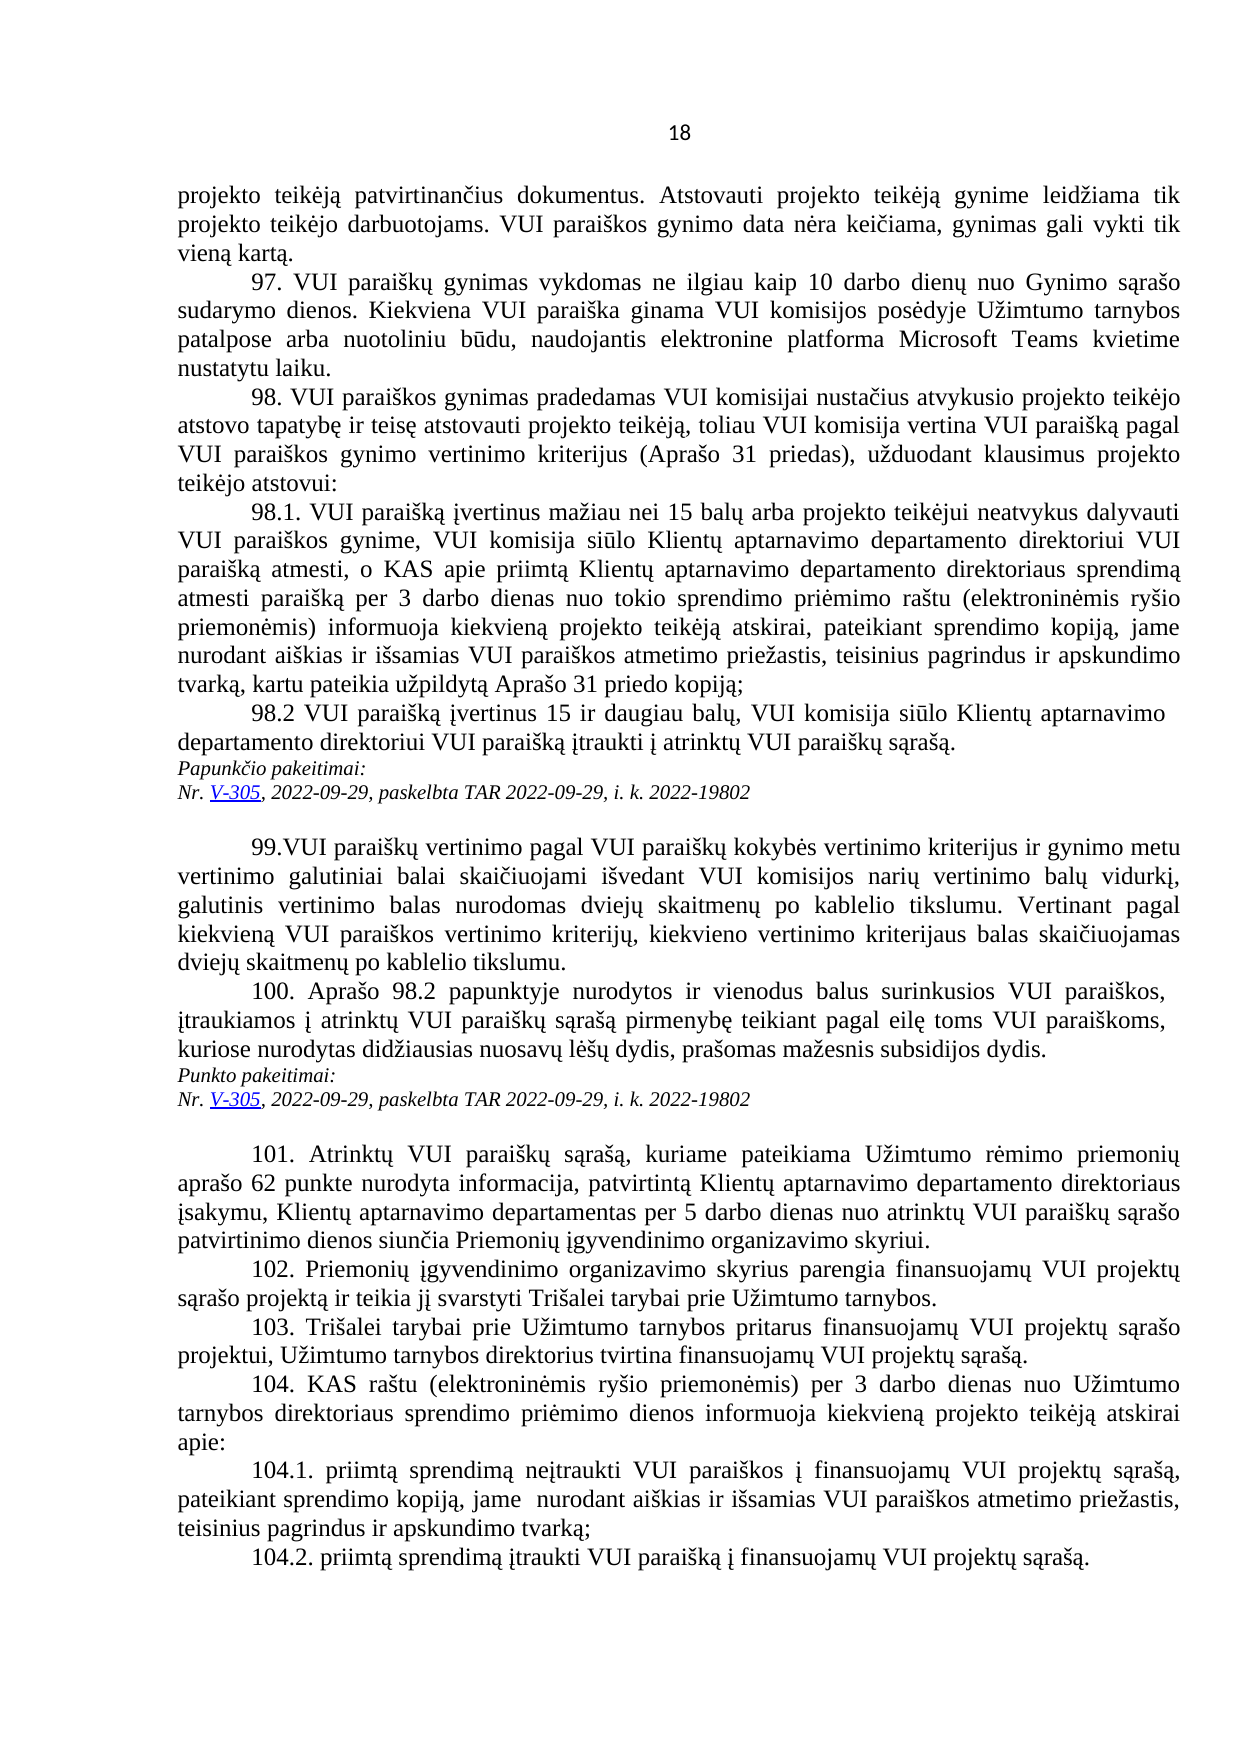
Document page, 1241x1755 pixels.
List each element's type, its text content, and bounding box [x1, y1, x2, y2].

text projekto teikėją patvirtinančius dokumentus. Atstovauti projekto teikėją gynime leidžiama tik projekto teikėjo darbuotojams. VUI paraiškos gynimo data nėra keičiama, gynimas gali vykti tik vieną kartą. [177, 181, 1181, 267]
text Papunkčio pakeitimai: [177, 756, 1181, 780]
text Nr. V-305, 2022-09-29, paskelbta TAR 2022-09-29, i. k. 2022-19802 [177, 1087, 1181, 1111]
text 104. KAS raštu (elektroninėmis ryšio priemonėmis) per 3 darbo dienas nuo Užimtumo tarnybos direktoriaus sprendimo priėmimo dienos informuoja kiekvieną projekto teikėją atskirai apie: [177, 1369, 1181, 1456]
text 97. VUI paraiškų gynimas vykdomas ne ilgiau kaip 10 darbo dienų nuo Gynimo sąrašo sudarymo dienos. Kiekviena VUI paraiška ginama VUI komisijos posėdyje Užimtumo tarnybos patalpose arba nuotoliniu būdu, naudojantis elektronine platforma Microsoft Teams kvietime nustatytu laiku. [177, 267, 1181, 382]
text 102. Priemonių įgyvendinimo organizavimo skyrius parengia finansuojamų VUI projektų sąrašo projektą ir teikia jį svarstyti Trišalei tarybai prie Užimtumo tarnybos. [177, 1254, 1181, 1312]
text 99.VUI paraiškų vertinimo pagal VUI paraiškų kokybės vertinimo kriterijus ir gynimo metu vertinimo galutiniai balai skaičiuojami išvedant VUI komisijos narių vertinimo balų vidurkį, galutinis vertinimo balas nurodomas dviejų skaitmenų po kablelio tikslumu. Vertinant pagal kiekvieną VUI paraiškos vertinimo kriterijų, kiekvieno vertinimo kriterijaus balas skaičiuojamas dviejų skaitmenų po kablelio tikslumu. [177, 832, 1181, 976]
text 103. Trišalei tarybai prie Užimtumo tarnybos pritarus finansuojamų VUI projektų sąrašo projektui, Užimtumo tarnybos direktorius tvirtina finansuojamų VUI projektų sąrašą. [177, 1312, 1181, 1369]
text 100. Aprašo 98.2 papunktyje nurodytos ir vienodus balus surinkusios VUI paraiškos, įtraukiamos į atrinktų VUI paraiškų sąrašą pirmenybę teikiant pagal eilę toms VUI paraiškoms, kuriose nurodytas didžiausias nuosavų lėšų dydis, prašomas mažesnis subsidijos dydis. [177, 976, 1167, 1062]
text 104.2. priimtą sprendimą įtraukti VUI paraišką į finansuojamų VUI projektų sąrašą. [177, 1542, 1181, 1571]
text 98.2 VUI paraišką įvertinus 15 ir daugiau balų, VUI komisija siūlo Klientų aptarnavimo departamento direktoriui VUI paraišką įtraukti į atrinktų VUI paraiškų sąrašą. [177, 698, 1167, 756]
text 101. Atrinktų VUI paraiškų sąrašą, kuriame pateikiama Užimtumo rėmimo priemonių aprašo 62 punkte nurodyta informacija, patvirtintą Klientų aptarnavimo departamento direktoriaus įsakymu, Klientų aptarnavimo departamentas per 5 darbo dienas nuo atrinktų VUI paraiškų sąrašo patvirtinimo dienos siunčia Priemonių įgyvendinimo organizavimo skyriui. [177, 1139, 1181, 1254]
text 98. VUI paraiškos gynimas pradedamas VUI komisijai nustačius atvykusio projekto teikėjo atstovo tapatybę ir teisę atstovauti projekto teikėją, toliau VUI komisija vertina VUI paraišką pagal VUI paraiškos gynimo vertinimo kriterijus (Aprašo 31 priedas), užduodant klausimus projekto teikėjo atstovui: [177, 382, 1181, 497]
text 104.1. priimtą sprendimą neįtraukti VUI paraiškos į finansuojamų VUI projektų sąrašą, pateikiant sprendimo kopiją, jame nurodant aiškias ir išsamias VUI paraiškos atmetimo priežastis, teisinius pagrindus ir apskundimo tvarką; [177, 1456, 1181, 1542]
text Nr. V-305, 2022-09-29, paskelbta TAR 2022-09-29, i. k. 2022-19802 [177, 780, 1181, 804]
text 98.1. VUI paraišką įvertinus mažiau nei 15 balų arba projekto teikėjui neatvykus dalyvauti VUI paraiškos gynime, VUI komisija siūlo Klientų aptarnavimo departamento direktoriui VUI paraišką atmesti, o KAS apie priimtą Klientų aptarnavimo departamento direktoriaus sprendimą atmesti paraišką per 3 darbo dienas nuo tokio sprendimo priėmimo raštu (elektroninėmis ryšio priemonėmis) informuoja kiekvieną projekto teikėją atskirai, pateikiant sprendimo kopiją, jame nurodant aiškias ir išsamias VUI paraiškos atmetimo priežastis, teisinius pagrindus ir apskundimo tvarką, kartu pateikia užpildytą Aprašo 31 priedo kopiją; [177, 497, 1181, 698]
text Punkto pakeitimai: [177, 1062, 1181, 1087]
